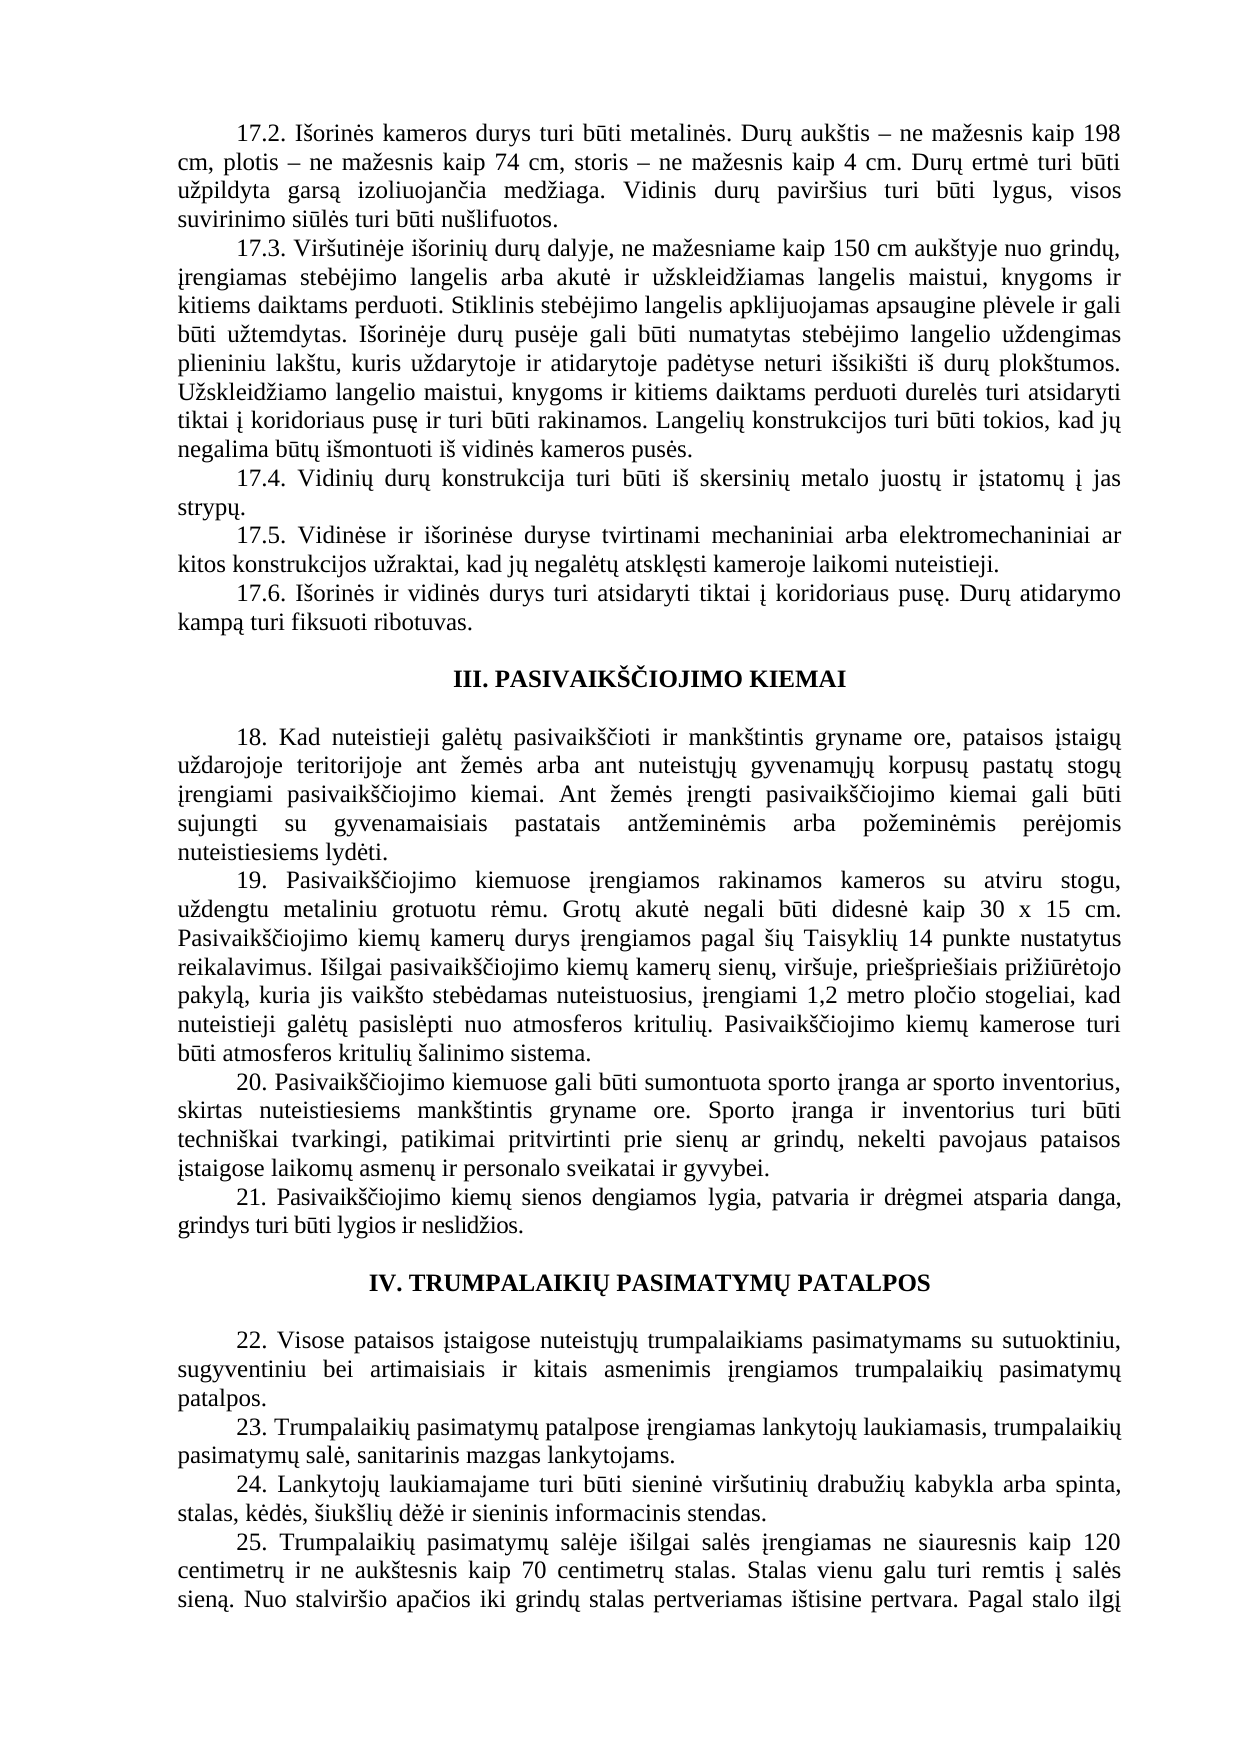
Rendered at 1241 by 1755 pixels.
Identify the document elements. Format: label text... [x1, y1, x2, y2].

text IV. TRUMPALAIKIŲ PASIMATYMŲ PATALPOS [177, 1268, 1122, 1297]
text 19. Pasivaikščiojimo kiemuose įrengiamos rakinamos kameros su atviru stogu, uždengtu metaliniu grotuotu rėmu. Grotų akutė negali būti didesnė kaip 30 x 15 cm. Pasivaikščiojimo kiemų kamerų durys įrengiamos pagal šių Taisyklių 14 punkte nustatytus reikalavimus. Išilgai pasivaikščiojimo kiemų kamerų sienų, viršuje, priešpriešiais prižiūrėtojo pakylą, kuria jis vaikšto stebėdamas nuteistuosius, įrengiami 1,2 metro pločio stogeliai, kad nuteistieji galėtų pasislėpti nuo atmosferos kritulių. Pasivaikščiojimo kiemų kamerose turi būti atmosferos kritulių šalinimo sistema. [177, 866, 1122, 1067]
text 22. Visose pataisos įstaigose nuteistųjų trumpalaikiams pasimatymams su sutuoktiniu, sugyventiniu bei artimaisiais ir kitais asmenimis įrengiamos trumpalaikių pasimatymų patalpos. [177, 1326, 1122, 1412]
text III. PASIVAIKŠČIOJIMO KIEMAI [177, 664, 1122, 693]
text 17.4. Vidinių durų konstrukcija turi būti iš skersinių metalo juostų ir įstatomų į jas strypų. [177, 463, 1122, 521]
text 18. Kad nuteistieji galėtų pasivaikščioti ir mankštintis gryname ore, pataisos įstaigų uždarojoje teritorijoje ant žemės arba ant nuteistųjų gyvenamųjų korpusų pastatų stogų įrengiami pasivaikščiojimo kiemai. Ant žemės įrengti pasivaikščiojimo kiemai gali būti sujungti su gyvenamaisiais pastatais antžeminėmis arba požeminėmis perėjomis nuteistiesiems lydėti. [177, 722, 1122, 866]
text 23. Trumpalaikių pasimatymų patalpose įrengiamas lankytojų laukiamasis, trumpalaikių pasimatymų salė, sanitarinis mazgas lankytojams. [177, 1412, 1122, 1469]
text 20. Pasivaikščiojimo kiemuose gali būti sumontuota sporto įranga ar sporto inventorius, skirtas nuteistiesiems mankštintis gryname ore. Sporto įranga ir inventorius turi būti techniškai tvarkingi, patikimai pritvirtinti prie sienų ar grindų, nekelti pavojaus pataisos įstaigose laikomų asmenų ir personalo sveikatai ir gyvybei. [177, 1067, 1122, 1182]
text 24. Lankytojų laukiamajame turi būti sieninė viršutinių drabužių kabykla arba spinta, stalas, kėdės, šiukšlių dėžė ir sieninis informacinis stendas. [177, 1469, 1122, 1527]
text 17.6. Išorinės ir vidinės durys turi atsidaryti tiktai į koridoriaus pusę. Durų atidarymo kampą turi fiksuoti ribotuvas. [177, 578, 1122, 636]
text 25. Trumpalaikių pasimatymų salėje išilgai salės įrengiamas ne siauresnis kaip 120 centimetrų ir ne aukštesnis kaip 70 centimetrų stalas. Stalas vienu galu turi remtis į salės sieną. Nuo stalviršio apačios iki grindų stalas pertveriamas ištisine pertvara. Pagal stalo ilgį [177, 1527, 1122, 1613]
text 17.3. Viršutinėje išorinių durų dalyje, ne mažesniame kaip 150 cm aukštyje nuo grindų, įrengiamas stebėjimo langelis arba akutė ir užskleidžiamas langelis maistui, knygoms ir kitiems daiktams perduoti. Stiklinis stebėjimo langelis apklijuojamas apsaugine plėvele ir gali būti užtemdytas. Išorinėje durų pusėje gali būti numatytas stebėjimo langelio uždengimas plieniniu lakštu, kuris uždarytoje ir atidarytoje padėtyse neturi išsikišti iš durų plokštumos. Užskleidžiamo langelio maistui, knygoms ir kitiems daiktams perduoti durelės turi atsidaryti tiktai į koridoriaus pusę ir turi būti rakinamos. Langelių konstrukcijos turi būti tokios, kad jų negalima būtų išmontuoti iš vidinės kameros pusės. [177, 233, 1122, 463]
text 17.5. Vidinėse ir išorinėse duryse tvirtinami mechaniniai arba elektromechaniniai ar kitos konstrukcijos užraktai, kad jų negalėtų atsklęsti kameroje laikomi nuteistieji. [177, 521, 1122, 578]
text 21. Pasivaikščiojimo kiemų sienos dengiamos lygia, patvaria ir drėgmei atsparia danga, grindys turi būti lygios ir neslidžios. [177, 1182, 1122, 1239]
text 17.2. Išorinės kameros durys turi būti metalinės. Durų aukštis – ne mažesnis kaip 198 cm, plotis – ne mažesnis kaip 74 cm, storis – ne mažesnis kaip 4 cm. Durų ertmė turi būti užpildyta garsą izoliuojančia medžiaga. Vidinis durų paviršius turi būti lygus, visos suvirinimo siūlės turi būti nušlifuotos. [177, 118, 1122, 233]
